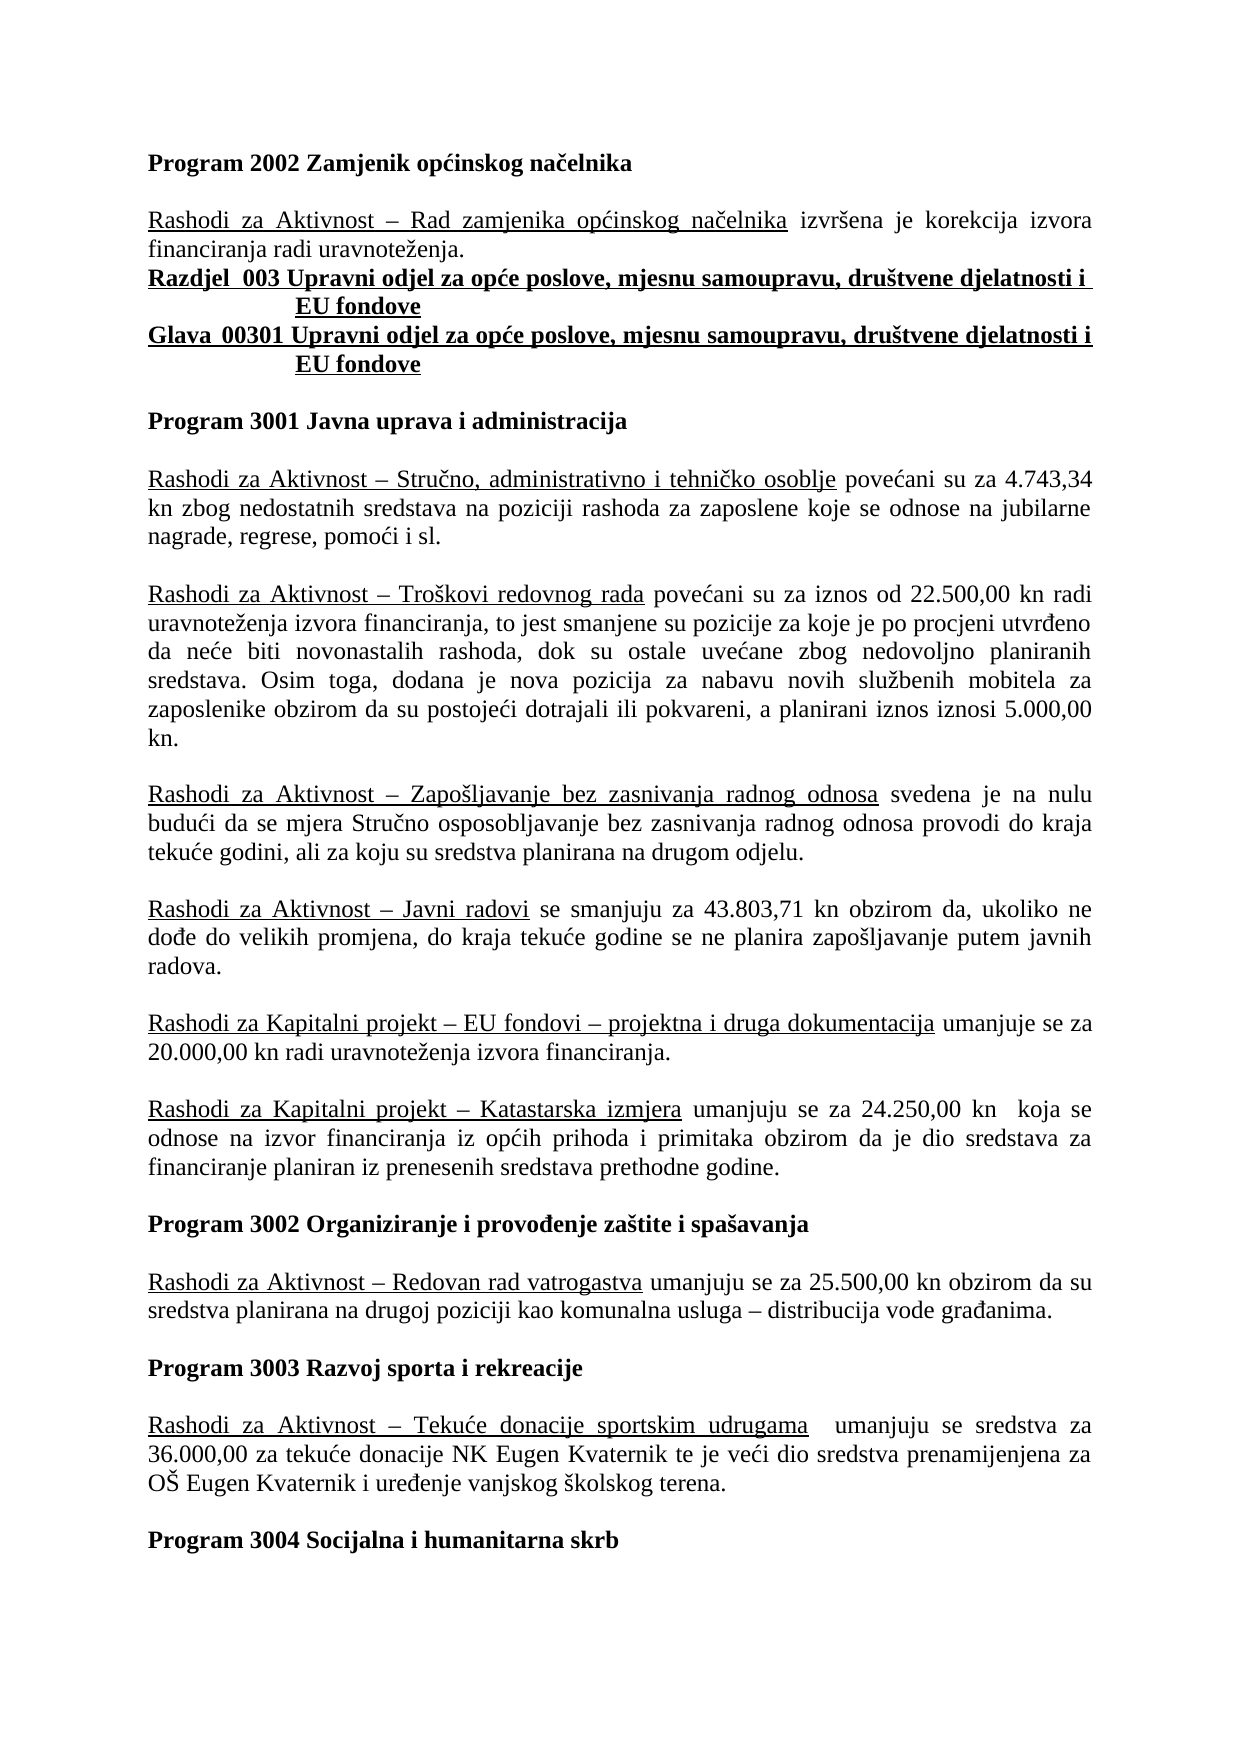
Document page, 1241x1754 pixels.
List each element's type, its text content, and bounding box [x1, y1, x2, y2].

text Program 3004 Socijalna i humanitarna skrb [148, 1525, 1093, 1554]
text Razdjel 003 Upravni odjel za opće poslove, mjesnu samoupravu, društvene djelatnosti i [148, 263, 1093, 288]
text Program 2002 Zamjenik općinskog načelnika [148, 148, 1093, 176]
text EU fondove [148, 347, 1093, 378]
text Program 3001 Javna uprava i administracija [148, 406, 1093, 435]
text Rashodi za Kapitalni projekt – EU fondovi – projektna i druga dokumentacija umanjuje se za 20.000,00 kn radi uravnoteženja izvora financiranja. [148, 1008, 1093, 1065]
text Rashodi za Kapitalni projekt – Katastarska izmjera umanjuju se za 24.250,00 kn koja se odnose na izvor financiranja iz općih prihoda i primitaka obzirom da je dio sredstava za financiranje planiran iz prenesenih sredstava prethodne godine. [148, 1094, 1093, 1180]
text Rashodi za Aktivnost – Stručno, administrativno i tehničko osoblje povećani su za 4.743,34 kn zbog nedostatnih sredstava na poziciji rashoda za zaposlene koje se odnose na jubilarne nagrade, regrese, pomoći i sl. [148, 464, 1093, 550]
text Glava 00301 Upravni odjel za opće poslove, mjesnu samoupravu, društvene djelatnosti i [148, 320, 1093, 345]
text Rashodi za Aktivnost – Redovan rad vatrogastva umanjuju se za 25.500,00 kn obzirom da su sredstva planirana na drugoj poziciji kao komunalna usluga – distribucija vode građanima. [148, 1267, 1093, 1324]
text EU fondove [148, 289, 1093, 320]
text Rashodi za Aktivnost – Zapošljavanje bez zasnivanja radnog odnosa svedena je na nulu budući da se mjera Stručno osposobljavanje bez zasnivanja radnog odnosa provodi do kraja tekuće godini, ali za koju su sredstva planirana na drugom odjelu. [148, 779, 1093, 866]
text Rashodi za Aktivnost – Troškovi redovnog rada povećani su za iznos od 22.500,00 kn radi uravnoteženja izvora financiranja, to jest smanjene su pozicije za koje je po procjeni utvrđeno da neće biti novonastalih rashoda, dok su ostale uvećane zbog nedovoljno planiranih sredstava. Osim toga, dodana je nova pozicija za nabavu novih službenih mobitela za zaposlenike obzirom da su postojeći dotrajali ili pokvareni, a planirani iznos iznosi 5.000,00 kn. [148, 579, 1093, 751]
text Rashodi za Aktivnost – Rad zamjenika općinskog načelnika izvršena je korekcija izvora financiranja radi uravnoteženja. [148, 205, 1093, 263]
text Rashodi za Aktivnost – Javni radovi se smanjuju za 43.803,71 kn obzirom da, ukoliko ne dođe do velikih promjena, do kraja tekuće godine se ne planira zapošljavanje putem javnih radova. [148, 894, 1093, 980]
text Program 3003 Razvoj sporta i rekreacije [148, 1353, 1093, 1382]
text Program 3002 Organiziranje i provođenje zaštite i spašavanja [148, 1209, 1093, 1238]
text Rashodi za Aktivnost – Tekuće donacije sportskim udrugama umanjuju se sredstva za 36.000,00 za tekuće donacije NK Eugen Kvaternik te je veći dio sredstva prenamijenjena za OŠ Eugen Kvaternik i uređenje vanjskog školskog terena. [148, 1410, 1093, 1497]
